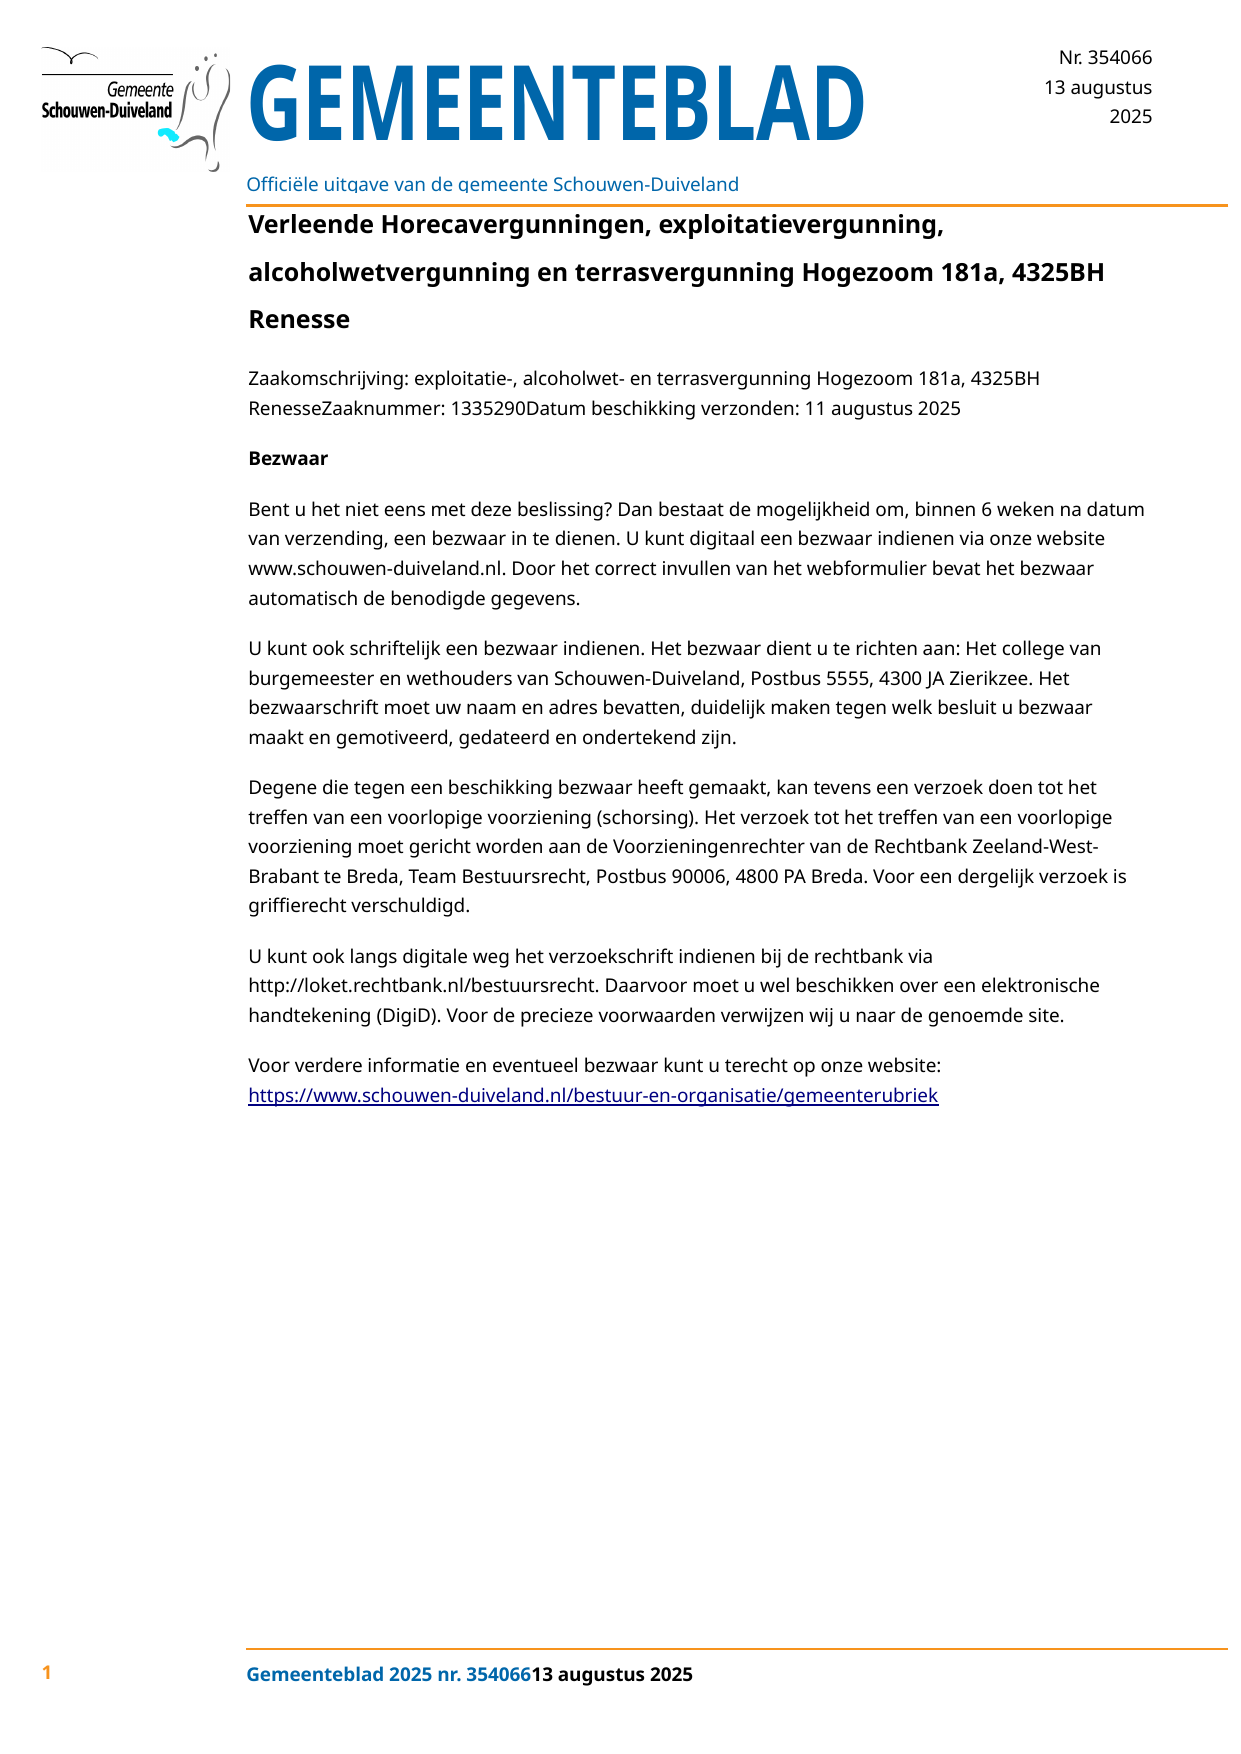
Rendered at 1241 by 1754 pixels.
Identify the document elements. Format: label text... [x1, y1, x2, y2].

text Voor verdere informatie en eventueel bezwaar kunt u terecht op onze website: https://www.schouwen-duiveland.nl/bestuur-en-organisatie/gemeenterubriek [248, 1053, 1152, 1108]
text Bent u het niet eens met deze beslissing? Dan bestaat de mogelijkheid om, binnen 6 weken na datum van verzending, een bezwaar in te dienen. U kunt digitaal een bezwaar indienen via onze website www.schouwen-duiveland.nl. Door het correct invullen van het webformulier bevat het bezwaar automatisch de benodigde gegevens. [248, 496, 1152, 610]
text Zaakomschrijving: exploitatie-, alcoholwet- en terrasvergunning Hogezoom 181a, 4325BH RenesseZaaknummer: 1335290Datum beschikking verzonden: 11 augustus 2025 [248, 366, 1152, 421]
text Verleende Horecavergunningen, exploitatievergunning, alcoholwetvergunning en terrasvergunning Hogezoom 181a, 4325BH Renesse [248, 207, 1152, 336]
text U kunt ook langs digitale weg het verzoekschrift indienen bij de rechtbank via http://loket.rechtbank.nl/bestuursrecht. Daarvoor moet u wel beschikken over een elektronische handtekening (DigiD). Voor de precieze voorwaarden verwijzen wij u naar de genoemde site. [248, 943, 1152, 1028]
text Bezwaar [248, 446, 1152, 471]
text U kunt ook schriftelijk een bezwaar indienen. Het bezwaar dient u te richten aan: Het college van burgemeester en wethouders van Schouwen-Duiveland, Postbus 5555, 4300 JA Zierikzee. Het bezwaarschrift moet uw naam en adres bevatten, duidelijk maken tegen welk besluit u bezwaar maakt en gemotiveerd, gedateerd en ondertekend zijn. [248, 635, 1152, 749]
picture [41, 47, 231, 172]
text Degene die tegen een beschikking bezwaar heeft gemaakt, kan tevens een verzoek doen tot het treffen van een voorlopige voorziening (schorsing). Het verzoek tot het treffen van een voorlopige voorziening moet gericht worden aan de Voorzieningenrechter van de Rechtbank Zeeland-West-Brabant te Breda, Team Bestuursrecht, Postbus 90006, 4800 PA Breda. Voor een dergelijk verzoek is griffierecht verschuldigd. [248, 774, 1152, 918]
